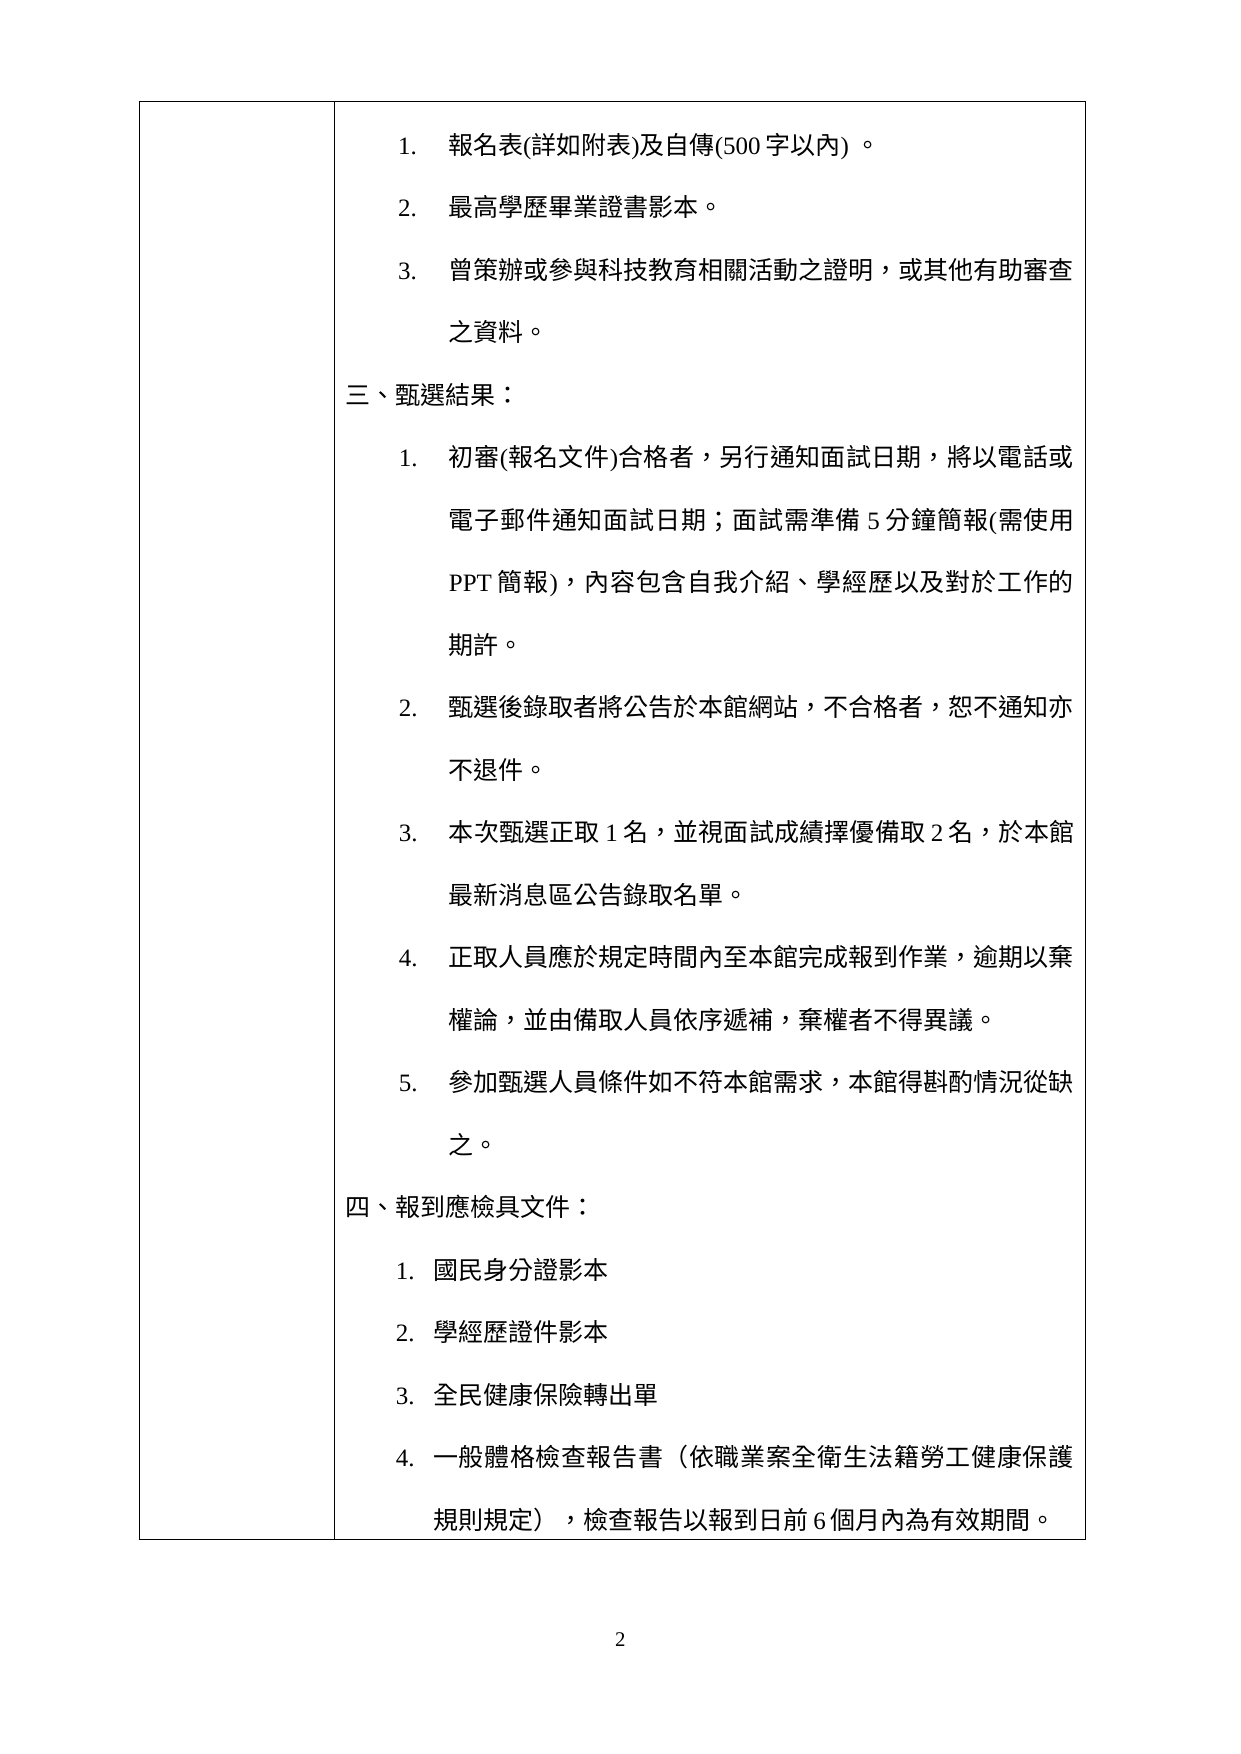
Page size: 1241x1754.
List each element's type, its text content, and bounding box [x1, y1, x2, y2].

table_cell 一、報名方式：(採電子郵件傳送) 請於113年5月3日（星期五）前檢具相關證明文件，並電子郵件傳送至kelly@mail.nstm.gov.tw，並於信件主旨註明『應徵科技教育組計畫全時臨時人員-姓名OOO』。 二、報名應檢具文件： 報名表(詳如附表)及自傳(500字以內) 。 最高學歷畢業證書影本。 曾策辦或參與科技教育相關活動之證明，或其他有助審查之資料。 三、甄選結果： 初審(報名文件)合格者，另行通知面試日期，將以電話或電子郵件通知面試日期；面試需準備5分鐘簡報(需使用PPT簡報)，內容包含自我介紹、學經歷以及對於工作的期許。 甄選後錄取者將公告於本館網站，不合格者，恕不通知亦不退件。 本次甄選正取1名，並視面試成績擇優備取2名，於本館最新消息區公告錄取名單。 正取人員應於規定時間內至本館完成報到作業，逾期以棄權論，並由備取人員依序遞補，棄權者不得異議。 參加甄選人員條件如不符本館需求，本館得斟酌情況從缺之。 四、報到應檢具文件： 國民身分證影本 學經歷證件影本 全民健康保險轉出單 一般體格檢查報告書（依職業案全衛生法籍勞工健康保護規則規定），檢查報告以報到日前6個月內為有效期間。 五、備註： 繳交之各項證件，如有虛偽不實等情事者，取消甄選資格；如經錄取，取消錄取資格。 聯絡人及聯絡方式：黃小姐（電話：07-3800089分機5121）。 [335, 102, 1085, 1539]
table_cell [140, 102, 334, 1539]
